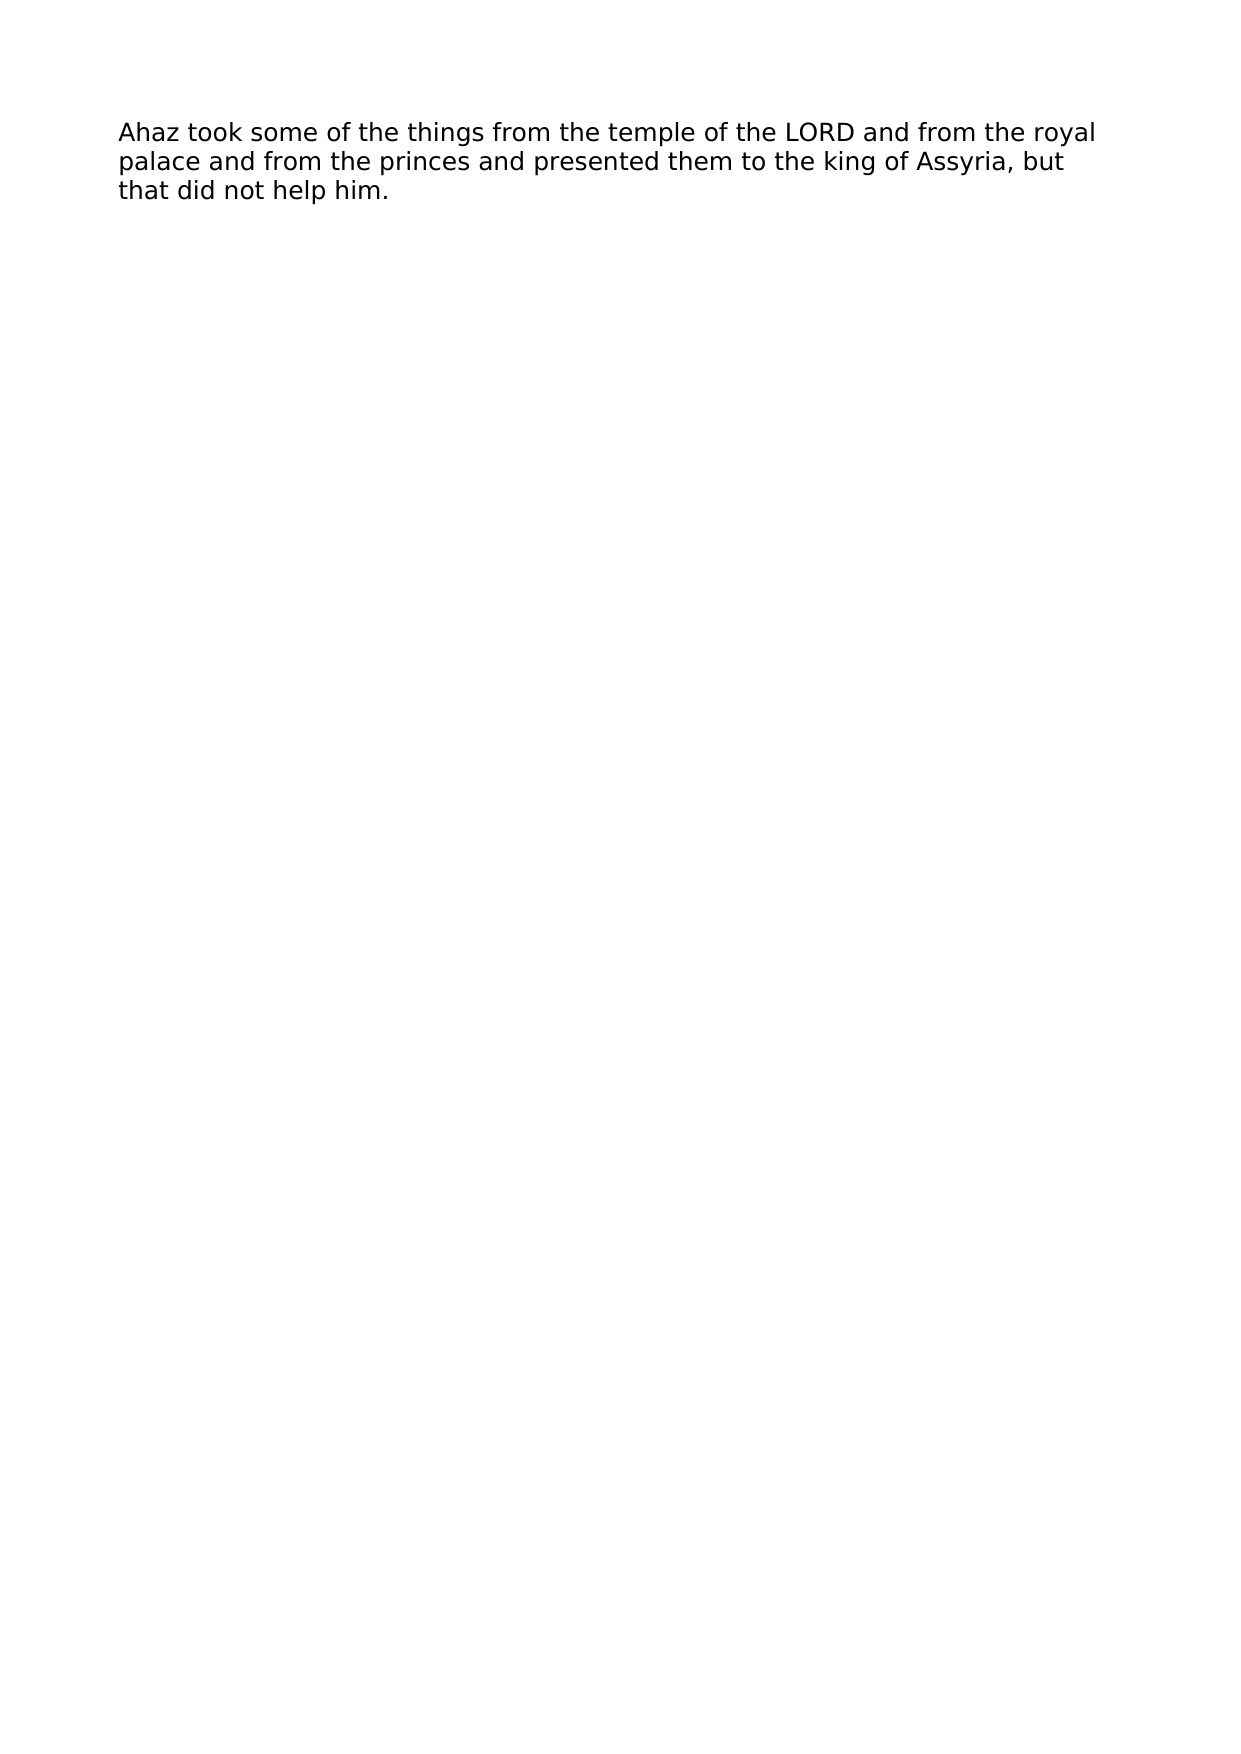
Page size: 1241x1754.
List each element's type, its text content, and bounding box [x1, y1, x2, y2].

text Ahaz took some of the things from the temple of the LORD and from the royal palace and from the princes and presented them to the king of Assyria, but that did not help him. [118, 118, 1122, 206]
